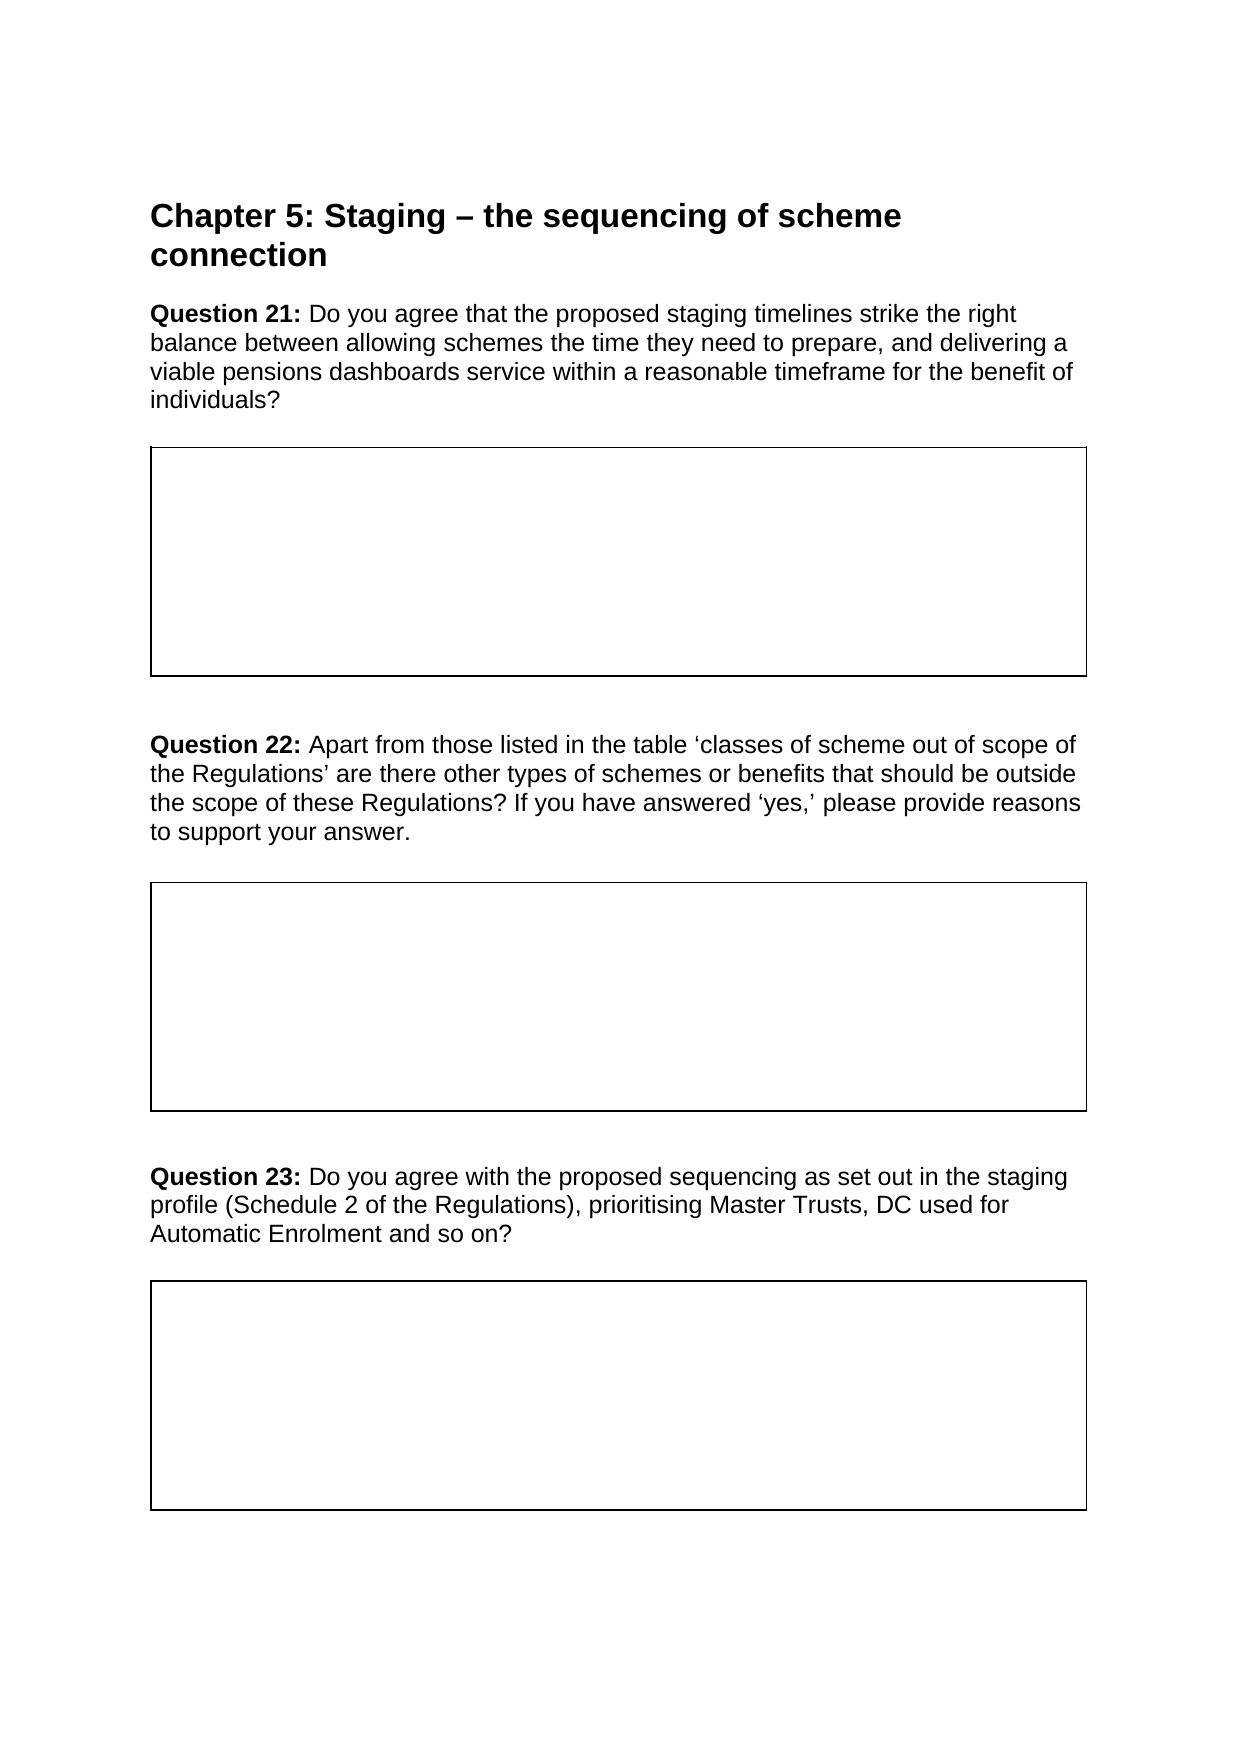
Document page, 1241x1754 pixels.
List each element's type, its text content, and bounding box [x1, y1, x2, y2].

text Chapter 5: Staging – the sequencing of scheme connection [150, 197, 1090, 273]
text Question 23: Do you agree with the proposed sequencing as set out in the staging profile (Schedule 2 of the Regulations), prioritising Master Trusts, DC used for Automatic Enrolment and so on? [150, 1161, 1090, 1248]
text Question 21: Do you agree that the proposed staging timelines strike the right balance between allowing schemes the time they need to prepare, and delivering a viable pensions dashboards service within a reasonable timeframe for the benefit of individuals? [150, 299, 1090, 414]
text Question 22: Apart from those listed in the table ‘classes of scheme out of scope of the Regulations’ are there other types of schemes or benefits that should be outside the scope of these Regulations? If you have answered ‘yes,’ please provide reasons to support your answer. [150, 730, 1090, 845]
